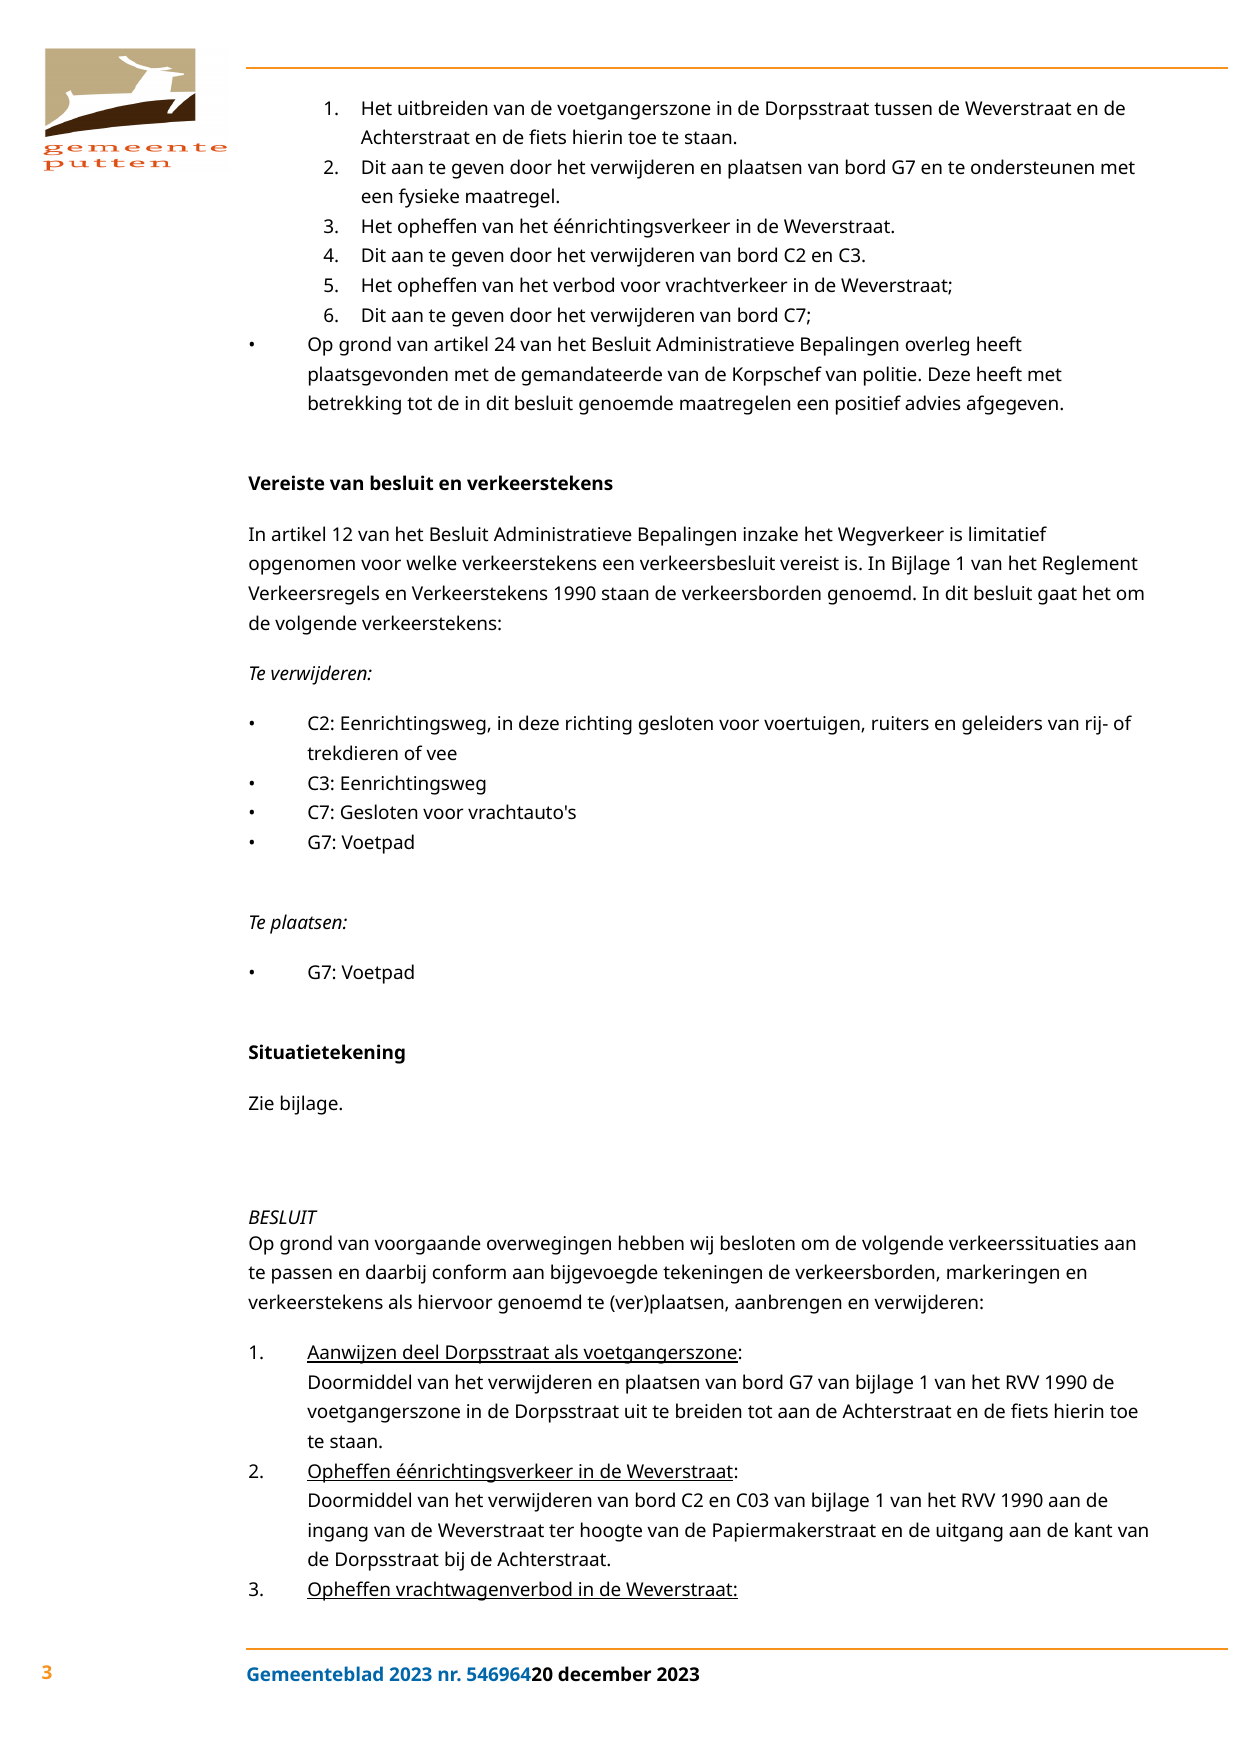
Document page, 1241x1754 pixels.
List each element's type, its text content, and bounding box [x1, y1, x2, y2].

list G7: Voetpad [248, 959, 1152, 985]
list Dit aan te geven door het verwijderen en plaatsen van bord G7 en te ondersteunen met een fysieke maatregel. [323, 154, 1152, 209]
list C3: Eenrichtingsweg [248, 770, 1152, 796]
picture [41, 47, 231, 172]
list Het opheffen van het éénrichtingsverkeer in de Weverstraat. [323, 213, 1152, 239]
list Aanwijzen deel Dorpsstraat als voetgangerszone: [248, 1339, 1152, 1365]
text Te plaatsen: [248, 909, 1152, 935]
text Situatietekening [248, 1039, 1152, 1065]
text Op grond van voorgaande overwegingen hebben wij besloten om de volgende verkeerssituaties aan te passen en daarbij conform aan bijgevoegde tekeningen de verkeersborden, markeringen en verkeerstekens als hiervoor genoemd te (ver)plaatsen, aanbrengen en verwijderen: [248, 1230, 1152, 1315]
list G7: Voetpad [248, 829, 1152, 855]
list Dit aan te geven door het verwijderen van bord C7; [323, 302, 1152, 328]
list Doormiddel van het verwijderen en plaatsen van bord G7 van bijlage 1 van het RVV 1990 de voetgangerszone in de Dorpsstraat uit te breiden tot aan de Achterstraat en de fiets hierin toe te staan. [248, 1369, 1152, 1454]
list Op grond van artikel 24 van het Besluit Administratieve Bepalingen overleg heeft plaatsgevonden met de gemandateerde van de Korpschef van politie. Deze heeft met betrekking tot de in dit besluit genoemde maatregelen een positief advies afgegeven. [248, 331, 1152, 416]
text In artikel 12 van het Besluit Administratieve Bepalingen inzake het Wegverkeer is limitatief opgenomen voor welke verkeerstekens een verkeersbesluit vereist is. In Bijlage 1 van het Reglement Verkeersregels en Verkeerstekens 1990 staan de verkeersborden genoemd. In dit besluit gaat het om de volgende verkeerstekens: [248, 521, 1152, 636]
text Vereiste van besluit en verkeerstekens [248, 471, 1152, 496]
text Te verwijderen: [248, 660, 1152, 686]
text BESLUIT [248, 1204, 1152, 1230]
text Zie bijlage. [248, 1090, 1152, 1116]
list Opheffen éénrichtingsverkeer in de Weverstraat: [248, 1458, 1152, 1483]
list Opheffen vrachtwagenverbod in de Weverstraat: [248, 1576, 1152, 1602]
list Doormiddel van het verwijderen van bord C2 en C03 van bijlage 1 van het RVV 1990 aan de ingang van de Weverstraat ter hoogte van de Papiermakerstraat en de uitgang aan de kant van de Dorpsstraat bij de Achterstraat. [248, 1487, 1152, 1572]
list Het uitbreiden van de voetgangerszone in de Dorpsstraat tussen de Weverstraat en de Achterstraat en de fiets hierin toe te staan. [323, 95, 1152, 150]
list C2: Eenrichtingsweg, in deze richting gesloten voor voertuigen, ruiters en geleiders van rij- of trekdieren of vee [248, 711, 1152, 766]
list Het opheffen van het verbod voor vrachtverkeer in de Weverstraat; [323, 272, 1152, 298]
list C7: Gesloten voor vrachtauto's [248, 799, 1152, 825]
list Dit aan te geven door het verwijderen van bord C2 en C3. [323, 243, 1152, 268]
